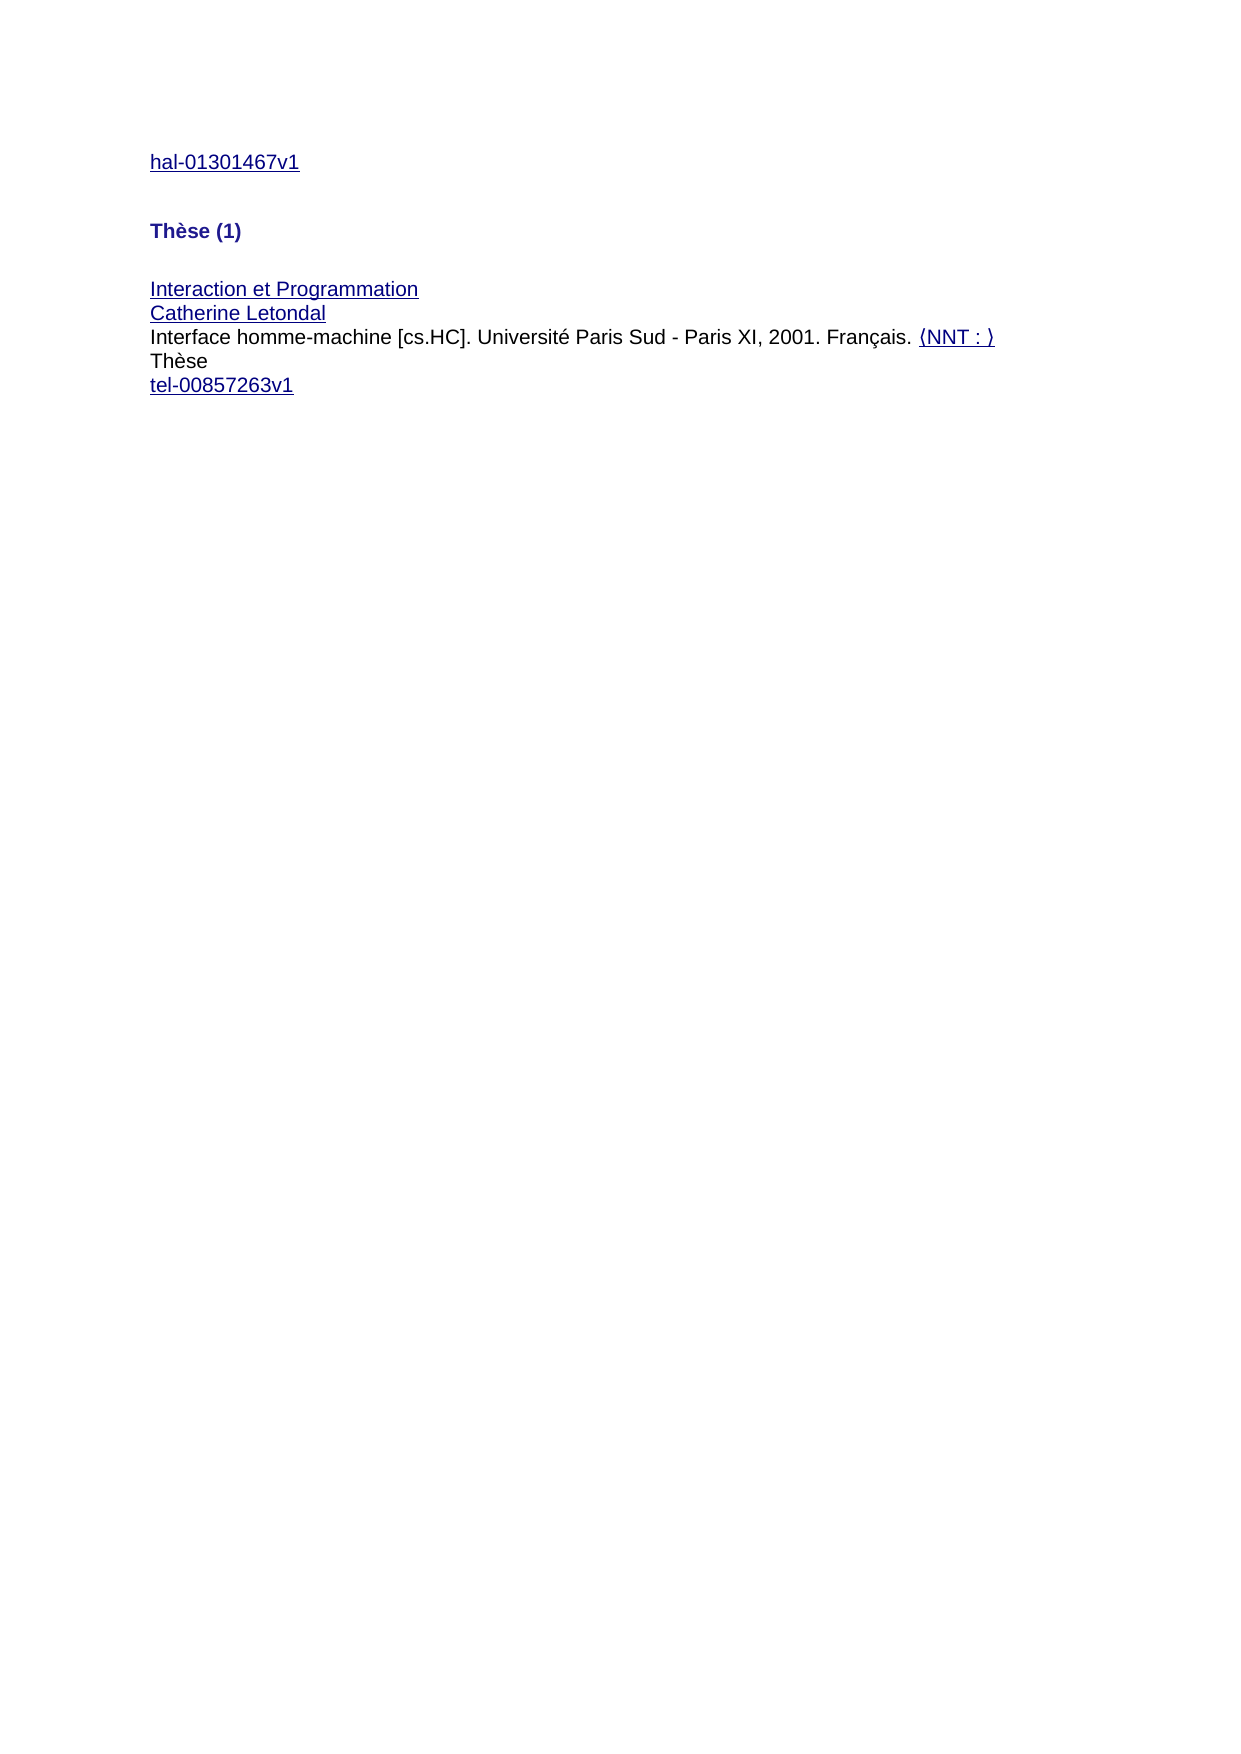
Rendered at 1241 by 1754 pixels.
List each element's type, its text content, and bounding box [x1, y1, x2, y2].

table_header Interaction et Programmation Catherine Letondal Interface homme-machine [cs.HC]. Université Paris Sud - Paris XI, 2001. Français. ⟨NNT : ⟩ Thèse tel-00857263v1 [150, 277, 1090, 397]
table_cell hal-01301467v1 [150, 150, 1090, 174]
subtitle Thèse (1) [150, 219, 1090, 243]
